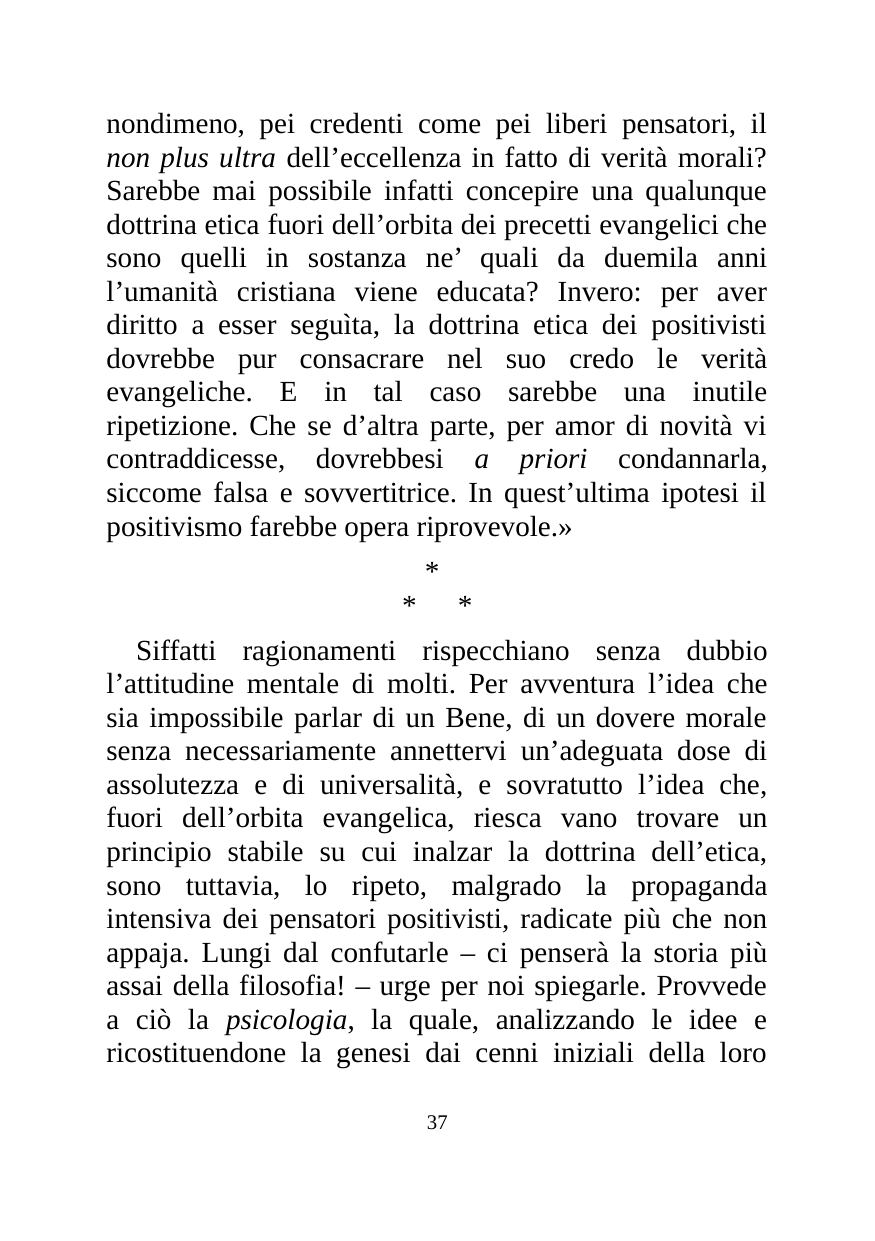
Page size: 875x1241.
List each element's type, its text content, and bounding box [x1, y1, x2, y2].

text * * * [106, 554, 768, 621]
text nondimeno, pei credenti come pei liberi pensatori, il non plus ultra dell’eccellenza in fatto di verità morali? Sarebbe mai possibile infatti concepire una qualunque dottrina etica fuori dell’orbita dei precetti evangelici che sono quelli in sostanza ne’ quali da duemila anni l’umanità cristiana viene educata? Invero: per aver diritto a esser seguìta, la dottrina etica dei positivisti dovrebbe pur consacrare nel suo credo le verità evangeliche. E in tal caso sarebbe una inutile ripetizione. Che se d’altra parte, per amor di novità vi contraddicesse, dovrebbesi a priori condannarla, siccome falsa e sovvertitrice. In quest’ultima ipotesi il positivismo farebbe opera riprovevole.» [106, 106, 768, 542]
text Siffatti ragionamenti rispecchiano senza dubbio l’attitudine mentale di molti. Per avventura l’idea che sia impossibile parlar di un Bene, di un dovere morale senza necessariamente annettervi un’adeguata dose di assolutezza e di universalità, e sovratutto l’idea che, fuori dell’orbita evangelica, riesca vano trovare un principio stabile su cui inalzar la dottrina dell’etica, sono tuttavia, lo ripeto, malgrado la propaganda intensiva dei pensatori positivisti, radicate più che non appaja. Lungi dal confutarle – ci penserà la storia più assai della filosofia! – urge per noi spiegarle. Provvede a ciò la psicologia, la quale, analizzando le idee e ricostituendone la genesi dai cenni iniziali della loro [106, 633, 768, 1069]
